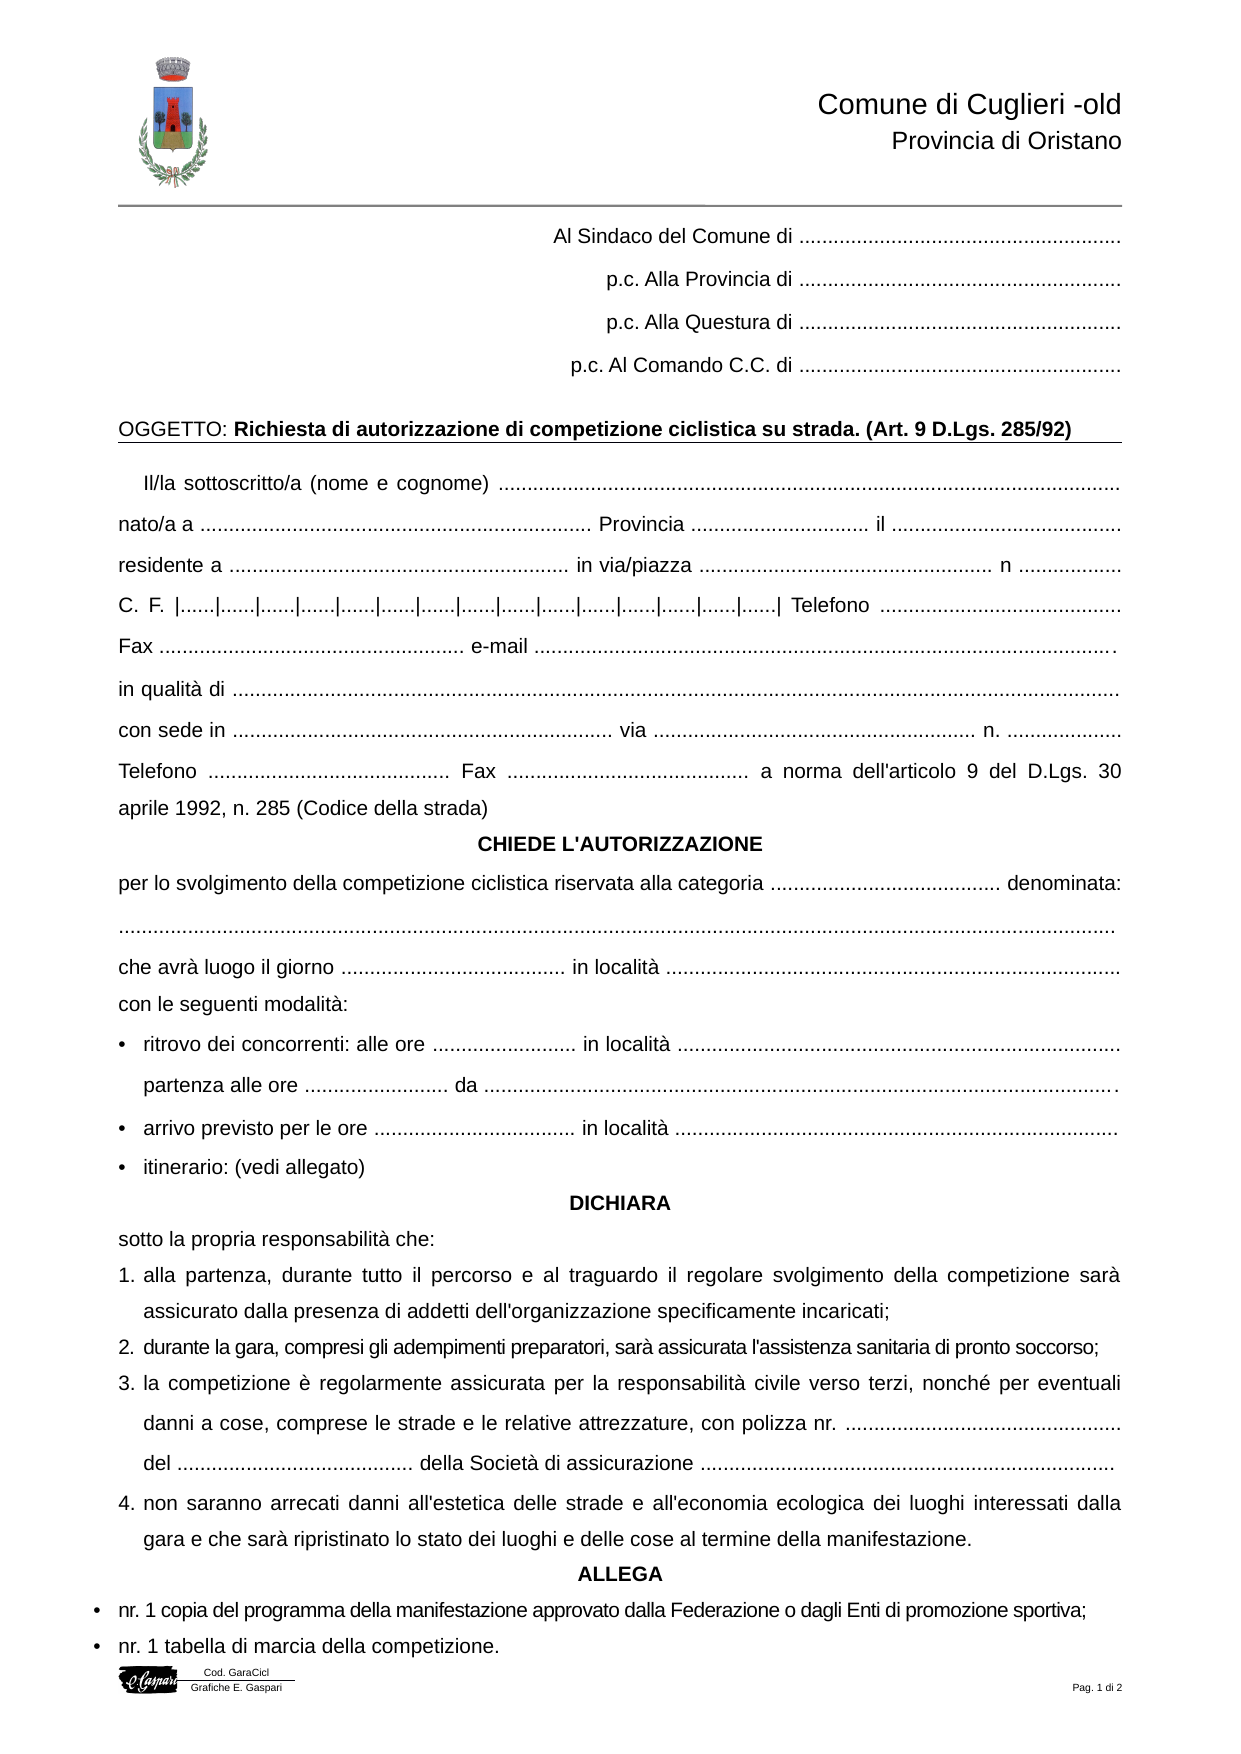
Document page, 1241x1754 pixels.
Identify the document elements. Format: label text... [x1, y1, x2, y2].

text • arrivo previsto per le ore ................................... in località ............................................................................. [118, 1112, 1122, 1141]
text • nr. 1 copia del programma della manifestazione approvato dalla Federazione o dagli Enti di promozione sportiva; [93, 1598, 1122, 1622]
text • nr. 1 tabella di marcia della competizione. [93, 1634, 1122, 1658]
text Comune di Cuglieri -old [224, 87, 1122, 121]
picture [118, 1665, 178, 1694]
text DICHIARA [118, 1191, 1122, 1215]
text Il/la sottoscritto/a (nome e cognome) ............................................................................................................ nato/a a .................................................................... Provincia ............................... il ........................................ residente a ........................................................... in via/piazza ................................................... n .................. C. F. |......|......|......|......|......|......|......|......|......|......|......|......|......|......|......| Telefono .......................................... Fax ..................................................... e-mail ..................................................................................................... [118, 467, 1122, 659]
text OGGETTO: Richiesta di autorizzazione di competizione ciclistica su strada. (Art. 9 D.Lgs. 285/92) [118, 416, 1122, 442]
text p.c. Al Comando C.C. di ........................................................ [443, 349, 1122, 378]
text 3. la competizione è regolarmente assicurata per la responsabilità civile verso terzi, nonché per eventuali danni a cose, comprese le strade e le relative attrezzature, con polizza nr. ................................................ del ......................................... della Società di assicurazione ........................................................................ [118, 1371, 1122, 1476]
text 2. durante la gara, compresi gli adempimenti preparatori, sarà assicurata l'assistenza sanitaria di pronto soccorso; [118, 1335, 1122, 1359]
text p.c. Alla Provincia di ........................................................ [443, 263, 1122, 292]
text Provincia di Oristano [224, 126, 1122, 155]
text in qualità di .......................................................................................................................................................... con sede in .................................................................. via ........................................................ n. .................... Telefono .......................................... Fax .......................................... a norma dell'articolo 9 del D.Lgs. 30 aprile 1992, n. 285 (Codice della strada) [118, 673, 1122, 819]
text • ritrovo dei concorrenti: alle ore ......................... in località ............................................................................. partenza alle ore ......................... da .............................................................................................................. [118, 1028, 1122, 1097]
picture [122, 57, 224, 188]
text 1. alla partenza, durante tutto il percorso e al traguardo il regolare svolgimento della competizione sarà assicurato dalla presenza di addetti dell'organizzazione specificamente incaricati; [118, 1263, 1122, 1323]
text 4. non saranno arrecati danni all'estetica delle strade e all'economia ecologica dei luoghi interessati dalla gara e che sarà ripristinato lo stato dei luoghi e delle cose al termine della manifestazione. [118, 1490, 1122, 1550]
text ............................................................................................................................................................................. che avrà luogo il giorno ....................................... in località ............................................................................... con le seguenti modalità: [118, 911, 1122, 1016]
text sotto la propria responsabilità che: [118, 1227, 1122, 1251]
text p.c. Alla Questura di ........................................................ [443, 306, 1122, 335]
text • itinerario: (vedi allegato) [118, 1155, 1122, 1179]
text Al Sindaco del Comune di ........................................................ [443, 220, 1122, 249]
text per lo svolgimento della competizione ciclistica riservata alla categoria ........................................ denominata: [118, 867, 1122, 896]
text ALLEGA [118, 1562, 1122, 1586]
text CHIEDE L'AUTORIZZAZIONE [118, 832, 1122, 856]
